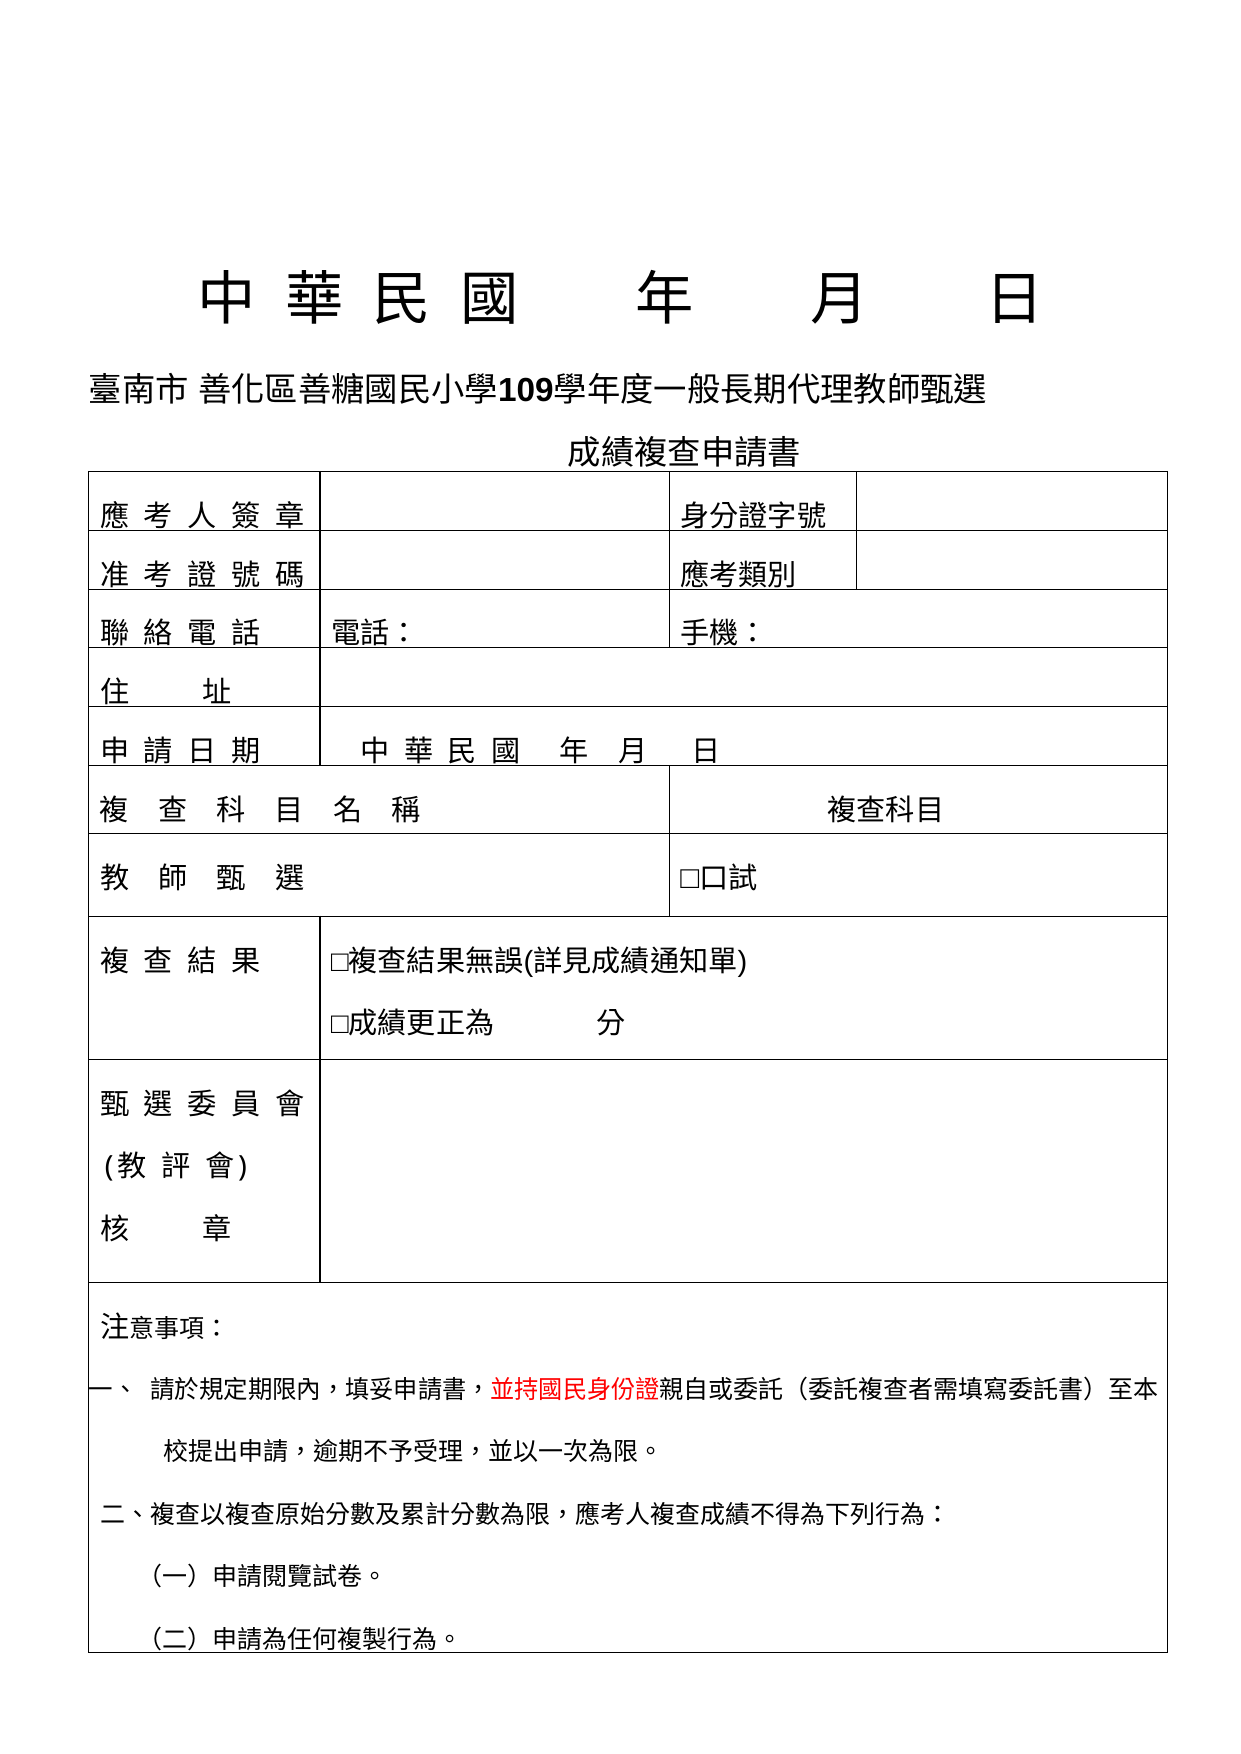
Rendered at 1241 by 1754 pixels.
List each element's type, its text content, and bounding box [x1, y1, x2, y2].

table_cell 准 考 證 號 碼 [89, 531, 319, 588]
table_header [321, 472, 669, 529]
table_cell □口試 □試教 [670, 834, 1167, 916]
table_cell [321, 648, 1167, 706]
table_cell 中 華 民 國 年 月 日 [321, 707, 1167, 765]
table_cell 電話： [321, 590, 669, 647]
table_cell 住 址 [89, 648, 319, 706]
table_cell 聯 絡 電 話 [89, 590, 319, 647]
text 成績複查申請書 [227, 408, 1152, 471]
table_header [857, 472, 1167, 529]
table_cell [321, 531, 669, 588]
table_cell 手機： [670, 590, 1167, 647]
table_cell 複查科目 (請勾選欄) [670, 766, 1167, 833]
text 中 華 民 國 年 月 日 [89, 221, 1152, 346]
table_cell [857, 531, 1167, 588]
table_cell 複 查 科 目 名 稱 [89, 766, 669, 833]
table_cell 申 請 日 期 [89, 707, 319, 765]
table_header 應 考 人 簽 章 [89, 472, 319, 529]
table_cell 複 查 結 果 [89, 917, 319, 1059]
table_cell [321, 1060, 1167, 1282]
table_cell 教 師 甄 選 [89, 834, 669, 916]
table_cell □複查結果無誤(詳見成績通知單) □成績更正為 分 [321, 917, 1167, 1059]
table_cell 應考類別 [670, 531, 856, 588]
table_cell 甄 選 委 員 會 (教 評 會) 核 章 [89, 1060, 319, 1282]
table_header 身分證字號 [670, 472, 856, 529]
text 臺南市 善化區善糖國民小學109學年度一般長期代理教師甄選 [89, 346, 1152, 408]
table_cell 注意事項： 一、 請於規定期限內，填妥申請書，並持國民身份證親自或委託（委託複查者需填寫委託書）至本 校提出申請，逾期不予受理，並以一次為限。 二、複查以複查原始分數及累計分數為限，應考人複查成績不得為下列行為： （一）申請閱覽試卷。 （二）申請為任何複製行為。 （三）要求重新評閱。 （四）要求告知甄選委員、命題委員、閱卷委員、口試委員、試教委員之姓名及有關資料。 三、複查項目僅限應考人申請部分，非為申請複查部分，概不複查。 [89, 1283, 1167, 1652]
